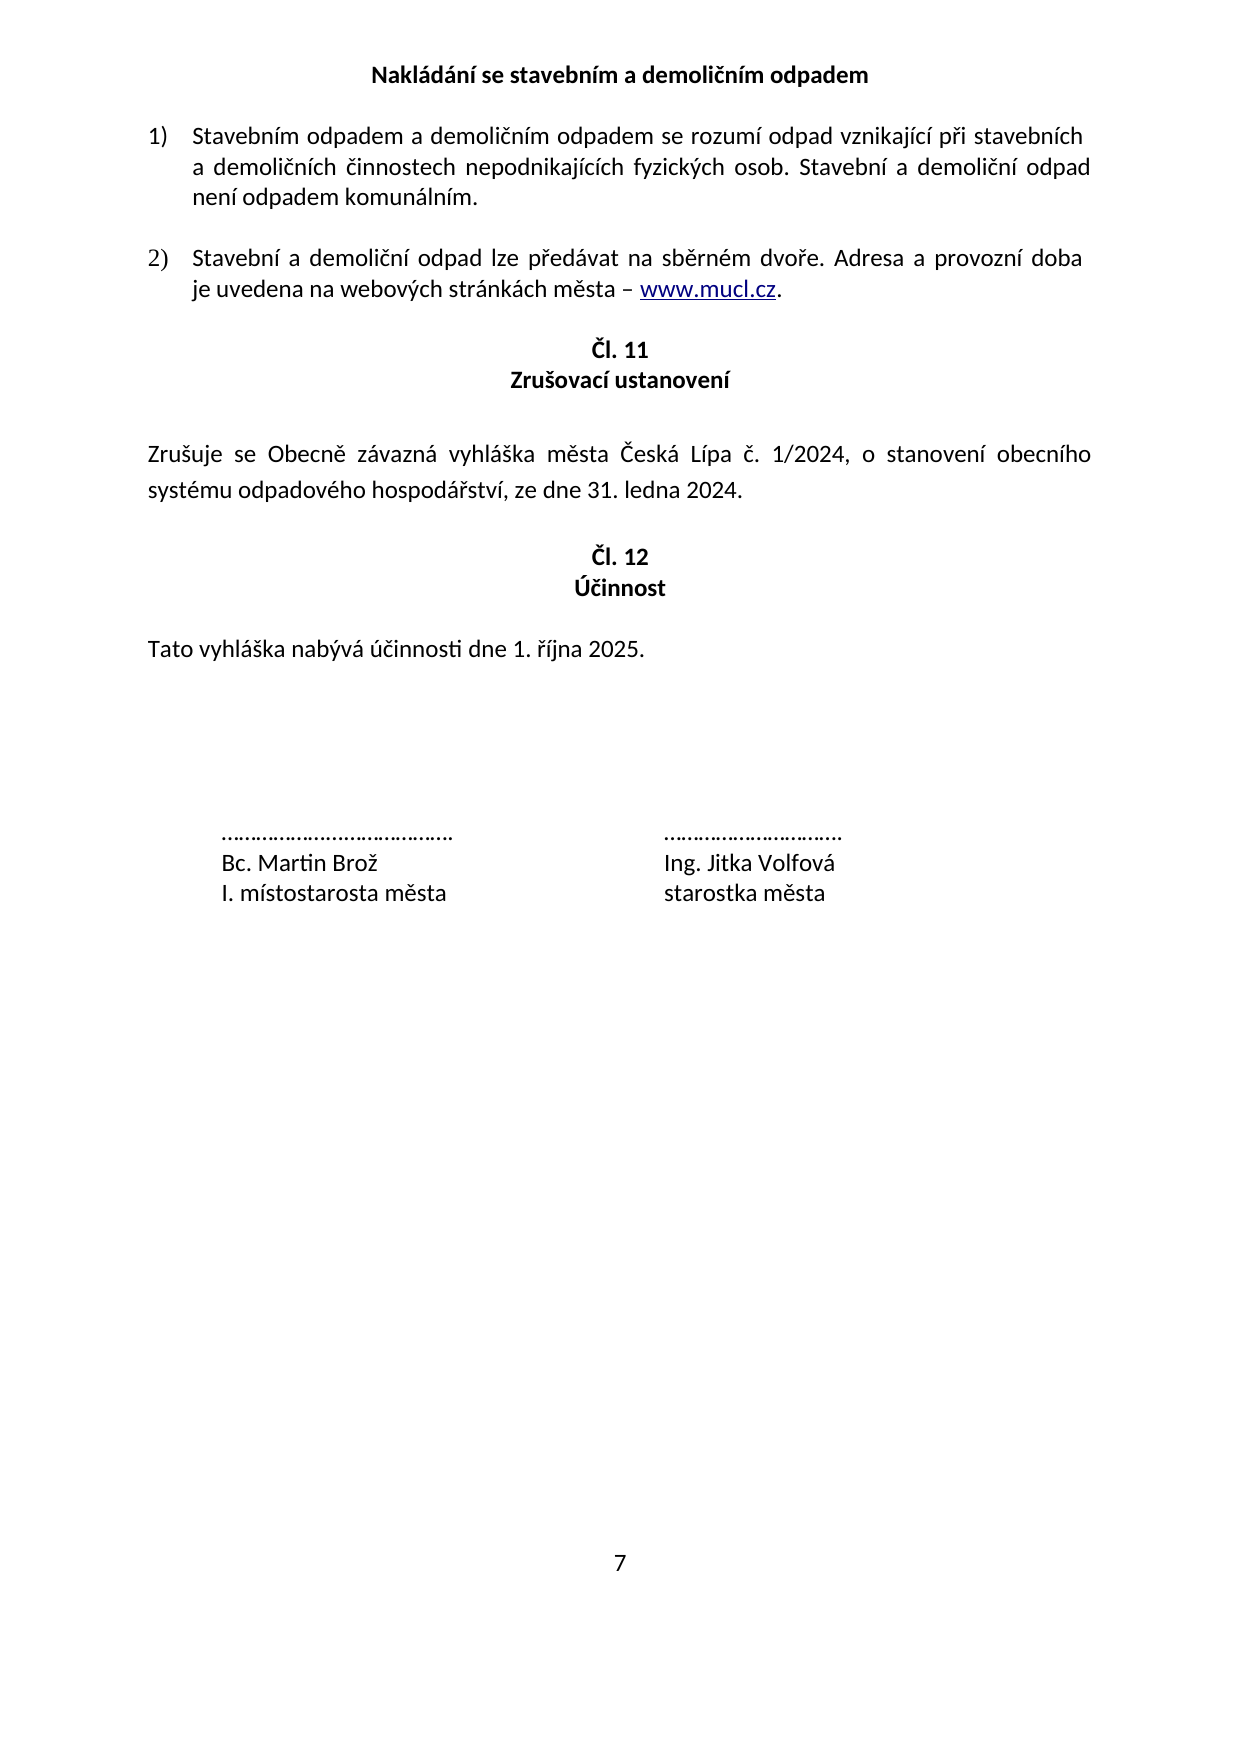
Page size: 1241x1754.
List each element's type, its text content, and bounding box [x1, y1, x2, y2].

list Stavebním odpadem a demoličním odpadem se rozumí odpad vznikající při stavebních a demoličních činnostech nepodnikajících fyzických osob. Stavební a demoliční odpad není odpadem komunálním. [148, 120, 1092, 212]
text Nakládání se stavebním a demoličním odpadem [148, 59, 1092, 89]
text Čl. 12 [148, 541, 1092, 572]
text Zrušuje se Obecně závazná vyhláška města Česká Lípa č. 1/2024, o stanovení obecního systému odpadového hospodářství, ze dne 31. ledna 2024. [148, 438, 1092, 505]
text Čl. 11 [148, 334, 1092, 364]
text Účinnost [148, 572, 1092, 602]
text Bc. Martin Brož Ing. Jitka Volfová [148, 847, 1092, 877]
text Zrušovací ustanovení [148, 364, 1092, 395]
list Stavební a demoliční odpad lze předávat na sběrném dvoře. Adresa a provozní doba je uvedena na webových stránkách města – www.mucl.cz. [148, 242, 1092, 303]
text Tato vyhláška nabývá účinnosti dne 1. října 2025. [148, 633, 1092, 663]
text ………………...………………. …………………………. [221, 816, 1092, 847]
text I. místostarosta města starostka města [148, 877, 1092, 938]
